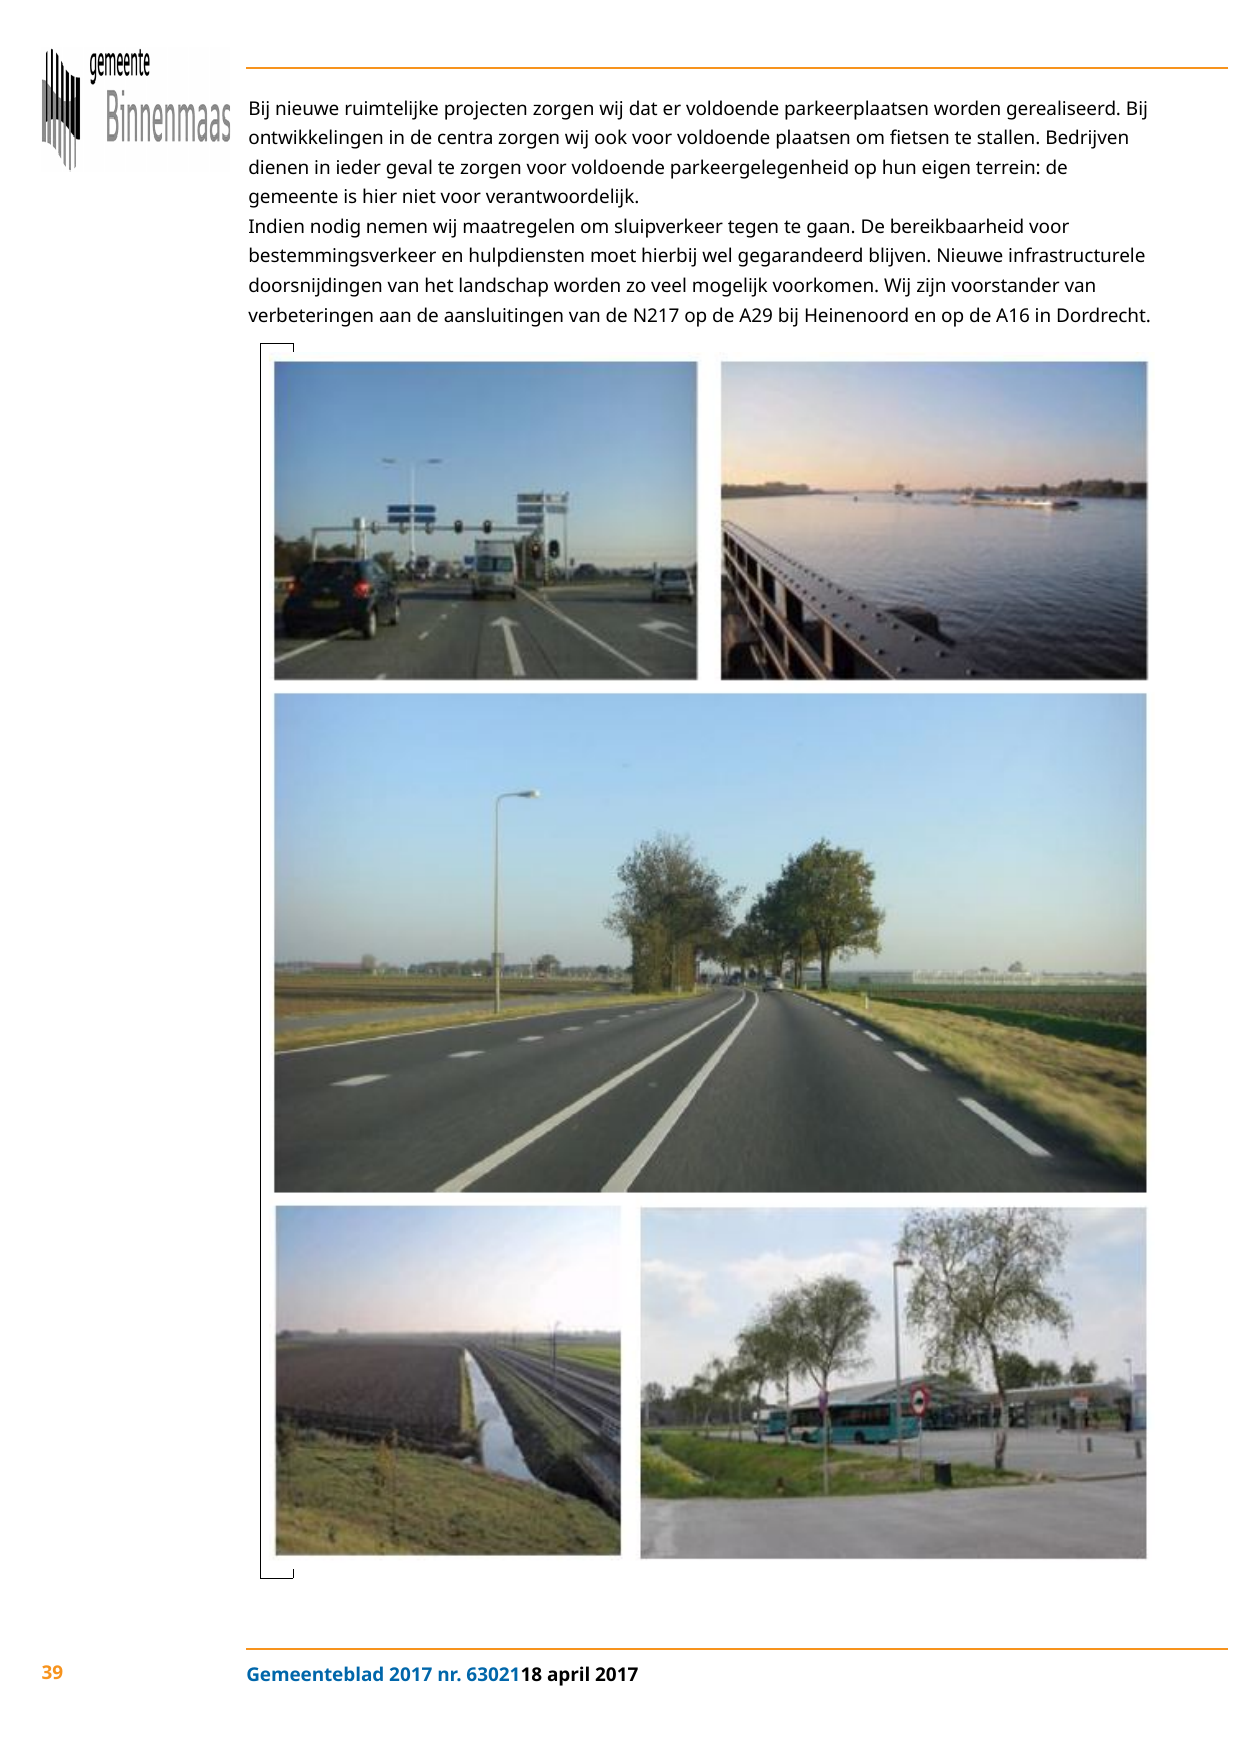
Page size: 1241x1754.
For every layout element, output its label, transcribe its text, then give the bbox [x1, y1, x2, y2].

text Indien nodig nemen wij maatregelen om sluipverkeer tegen te gaan. De bereikbaarheid voor bestemmingsverkeer en hulpdiensten moet hierbij wel gegarandeerd blijven. Nieuwe infrastructurele doorsnijdingen van het landschap worden zo veel mogelijk voorkomen. Wij zijn voorstander van verbeteringen aan de aansluitingen van de N217 op de A29 bij Heinenoord en op de A16 in Dordrecht. [248, 213, 1152, 328]
picture [268, 352, 1155, 1569]
text Bij nieuwe ruimtelijke projecten zorgen wij dat er voldoende parkeerplaatsen worden gerealiseerd. Bij ontwikkelingen in de centra zorgen wij ook voor voldoende plaatsen om fietsen te stallen. Bedrijven dienen in ieder geval te zorgen voor voldoende parkeergelegenheid op hun eigen terrein: de gemeente is hier niet voor verantwoordelijk. [248, 95, 1152, 209]
picture [41, 47, 231, 172]
